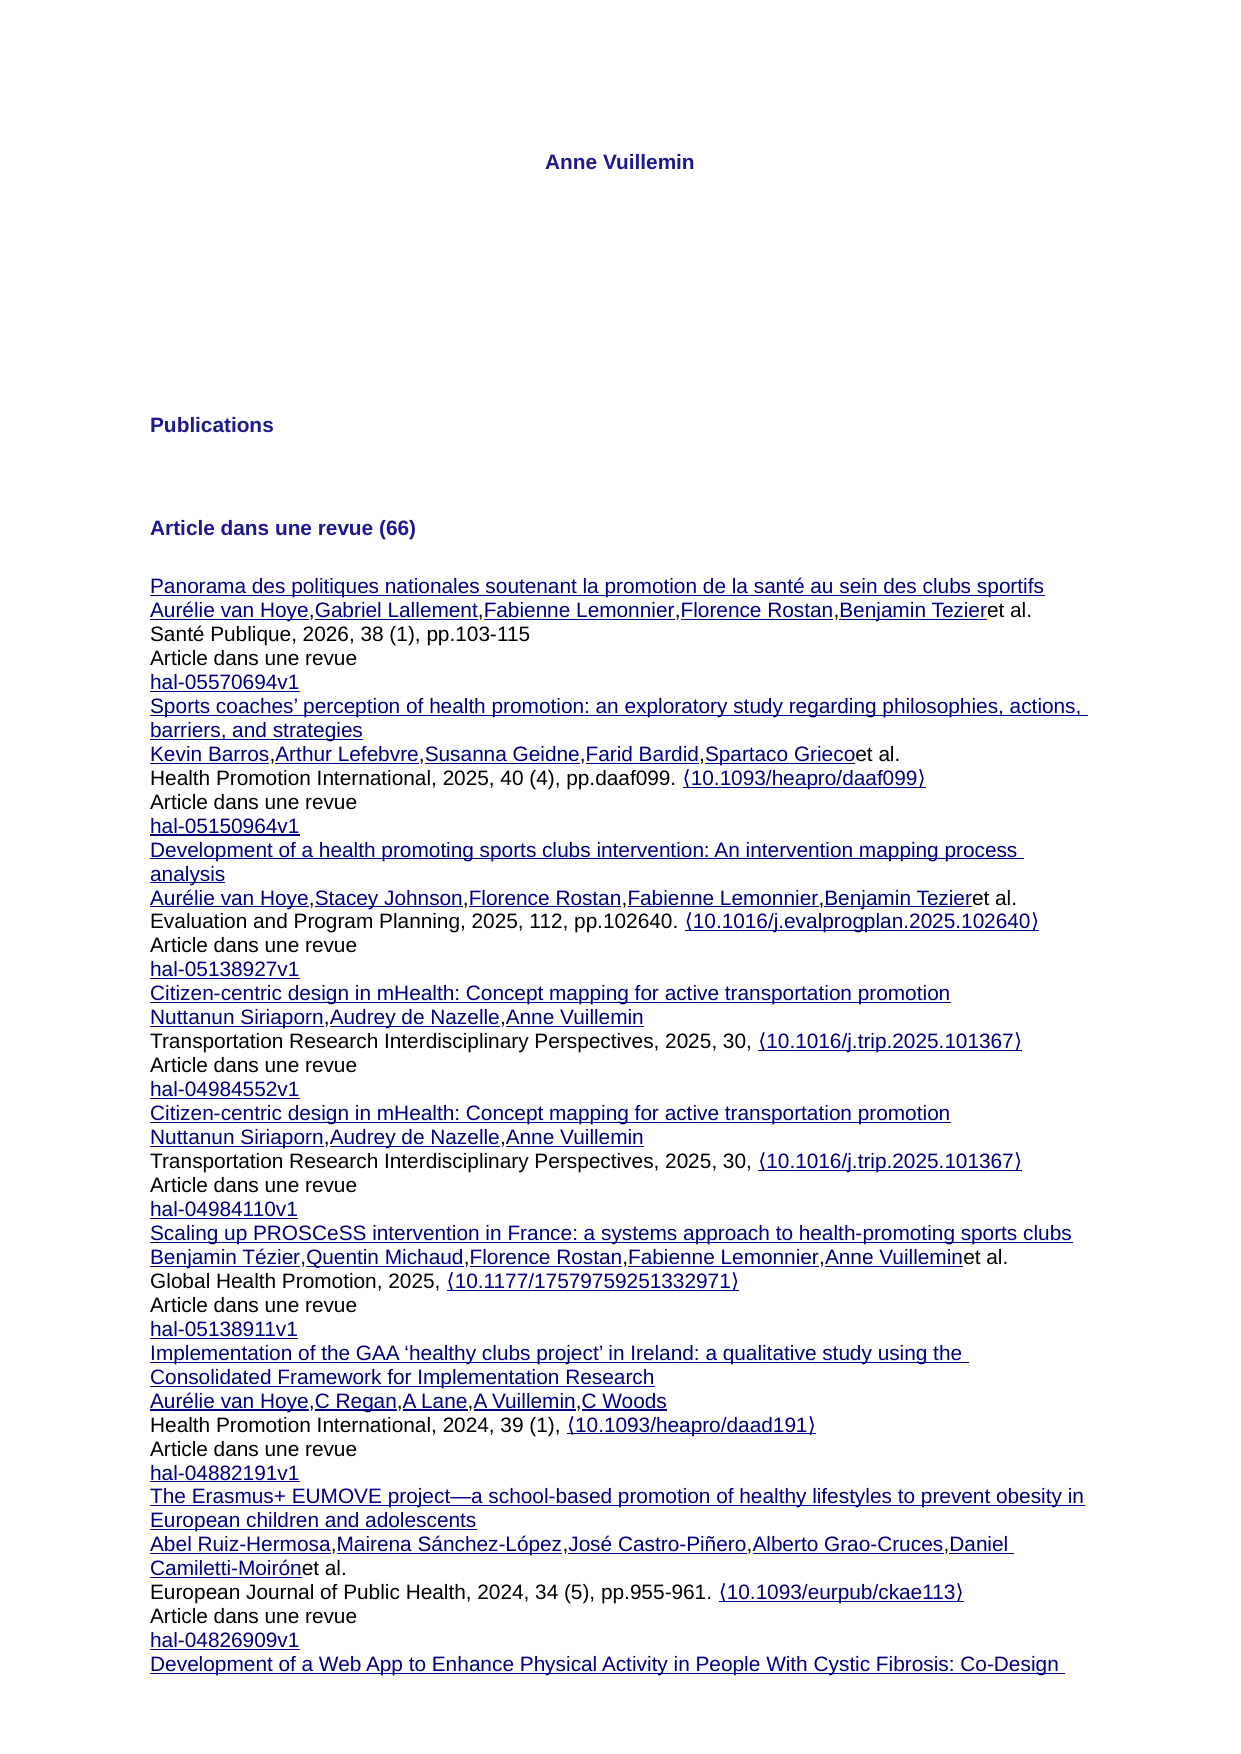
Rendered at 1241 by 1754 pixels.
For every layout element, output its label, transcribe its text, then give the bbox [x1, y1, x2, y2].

table_cell Development of a health promoting sports clubs intervention: An intervention mapping process analysis Aurélie van Hoye,Stacey Johnson,Florence Rostan,Fabienne Lemonnier,Benjamin Tezieret al. Evaluation and Program Planning, 2025, 112, pp.102640. ⟨10.1016/j.evalprogplan.2025.102640⟩ Article dans une revue hal-05138927v1 [150, 838, 1090, 981]
table_cell Sports coaches’ perception of health promotion: an exploratory study regarding philosophies, actions, barriers, and strategies Kevin Barros,Arthur Lefebvre,Susanna Geidne,Farid Bardid,Spartaco Griecoet al. Health Promotion International, 2025, 40 (4), pp.daaf099. ⟨10.1093/heapro/daaf099⟩ Article dans une revue hal-05150964v1 [150, 694, 1090, 837]
table_cell Citizen-centric design in mHealth: Concept mapping for active transportation promotion Nuttanun Siriaporn,Audrey de Nazelle,Anne Vuillemin Transportation Research Interdisciplinary Perspectives, 2025, 30, ⟨10.1016/j.trip.2025.101367⟩ Article dans une revue hal-04984110v1 [150, 1101, 1090, 1221]
subtitle Publications [150, 412, 1090, 436]
table_header Panorama des politiques nationales soutenant la promotion de la santé au sein des clubs sportifs Aurélie van Hoye,Gabriel Lallement,Fabienne Lemonnier,Florence Rostan,Benjamin Tezieret al. Santé Publique, 2026, 38 (1), pp.103-115 Article dans une revue hal-05570694v1 [150, 574, 1090, 694]
table_cell Development of a Web App to Enhance Physical Activity in People With Cystic Fibrosis: Co-Design [150, 1652, 1090, 1676]
subtitle Article dans une revue (66) [150, 516, 1090, 539]
table_cell Scaling up PROSCeSS intervention in France: a systems approach to health-promoting sports clubs Benjamin Tézier,Quentin Michaud,Florence Rostan,Fabienne Lemonnier,Anne Vuilleminet al. Global Health Promotion, 2025, ⟨10.1177/17579759251332971⟩ Article dans une revue hal-05138911v1 [150, 1221, 1090, 1341]
table_cell Citizen-centric design in mHealth: Concept mapping for active transportation promotion Nuttanun Siriaporn,Audrey de Nazelle,Anne Vuillemin Transportation Research Interdisciplinary Perspectives, 2025, 30, ⟨10.1016/j.trip.2025.101367⟩ Article dans une revue hal-04984552v1 [150, 981, 1090, 1101]
subtitle Anne Vuillemin [150, 150, 1090, 174]
table_cell Implementation of the GAA ‘healthy clubs project’ in Ireland: a qualitative study using the Consolidated Framework for Implementation Research Aurélie van Hoye,C Regan,A Lane,A Vuillemin,C Woods Health Promotion International, 2024, 39 (1), ⟨10.1093/heapro/daad191⟩ Article dans une revue hal-04882191v1 [150, 1341, 1090, 1484]
table_cell The Erasmus+ EUMOVE project—a school-based promotion of healthy lifestyles to prevent obesity in European children and adolescents Abel Ruiz-Hermosa,Mairena Sánchez-López,José Castro-Piñero,Alberto Grao-Cruces,Daniel Camiletti-Moirónet al. European Journal of Public Health, 2024, 34 (5), pp.955-961. ⟨10.1093/eurpub/ckae113⟩ Article dans une revue hal-04826909v1 [150, 1484, 1090, 1652]
